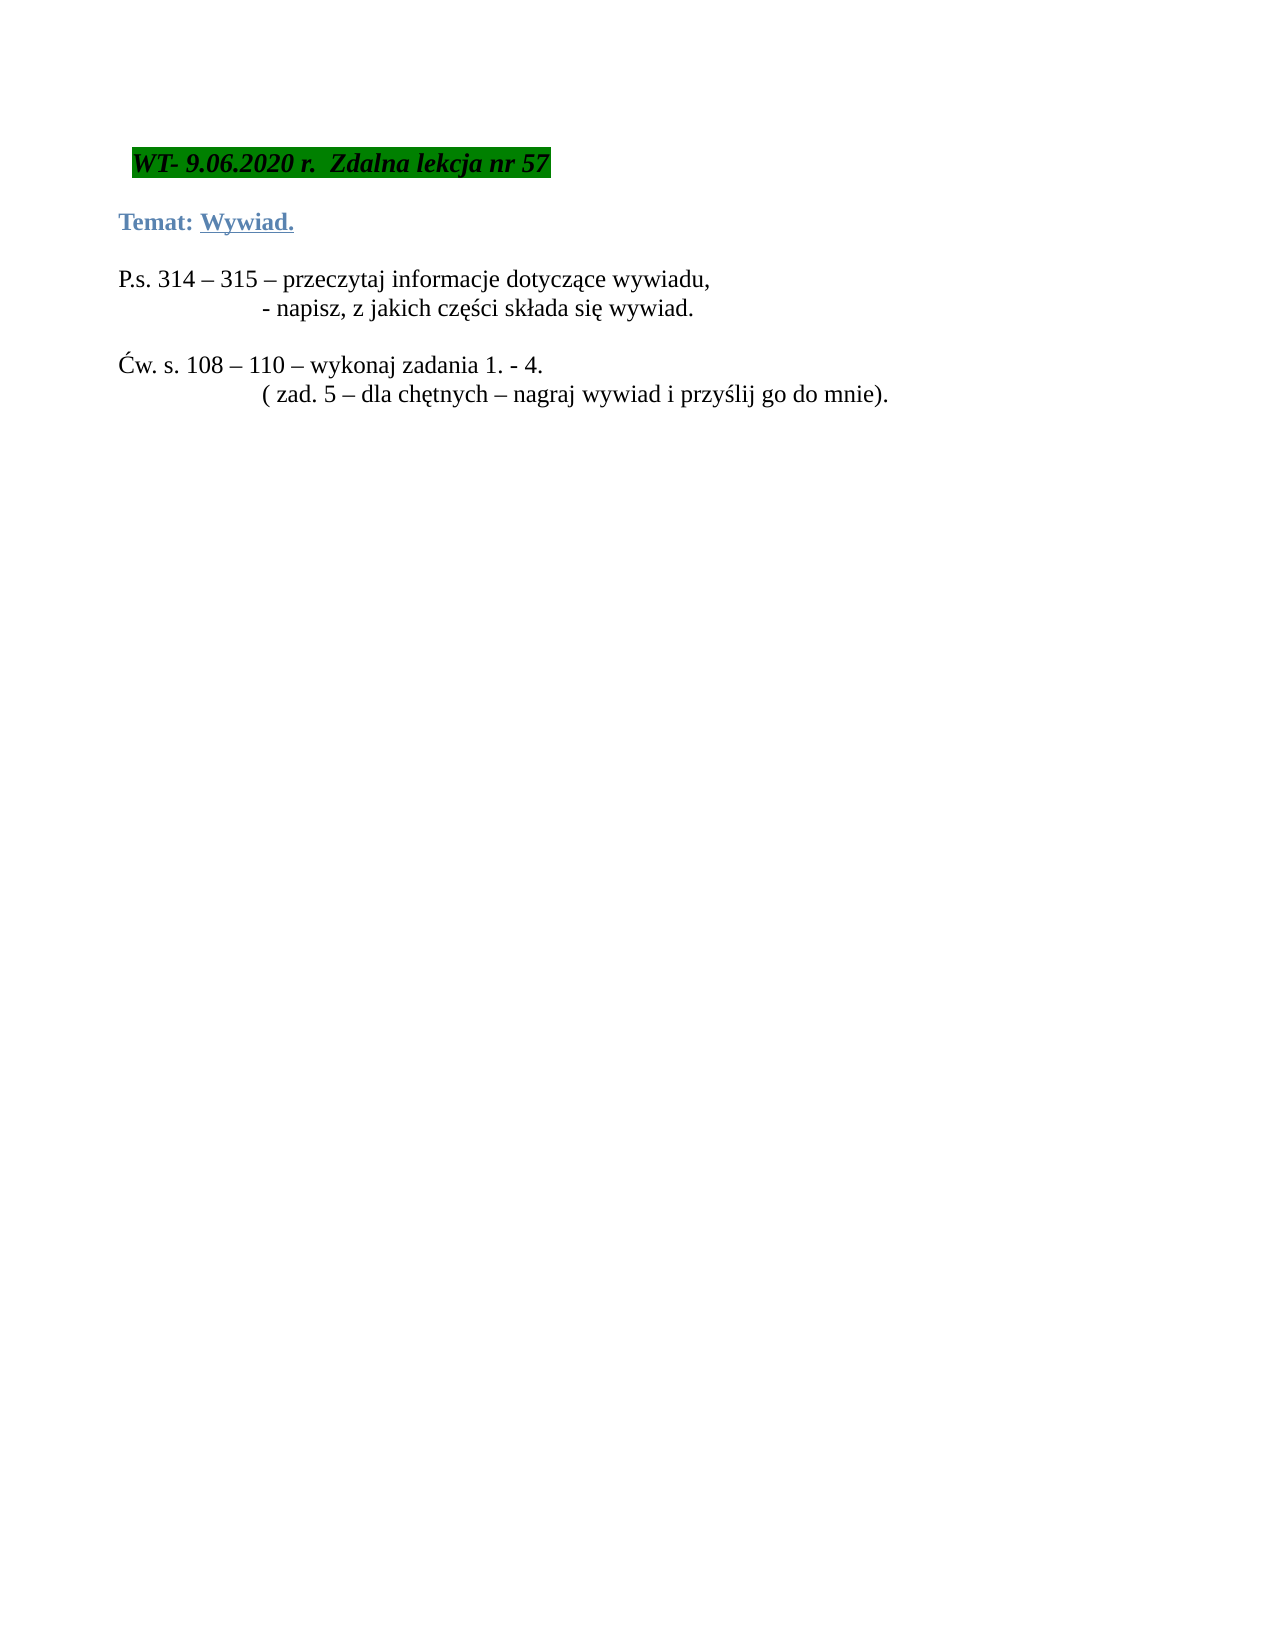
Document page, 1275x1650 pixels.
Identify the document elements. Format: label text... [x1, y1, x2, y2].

text Temat: Wywiad. [118, 207, 1157, 236]
text Ćw. s. 108 – 110 – wykonaj zadania 1. - 4. [118, 351, 1157, 379]
text WT- 9.06.2020 r. Zdalna lekcja nr 57 [118, 147, 1157, 178]
text ( zad. 5 – dla chętnych – nagraj wywiad i przyślij go do mnie). [118, 379, 1157, 408]
text P.s. 314 – 315 – przeczytaj informacje dotyczące wywiadu, [118, 264, 1157, 293]
text - napisz, z jakich części składa się wywiad. [118, 293, 1157, 322]
